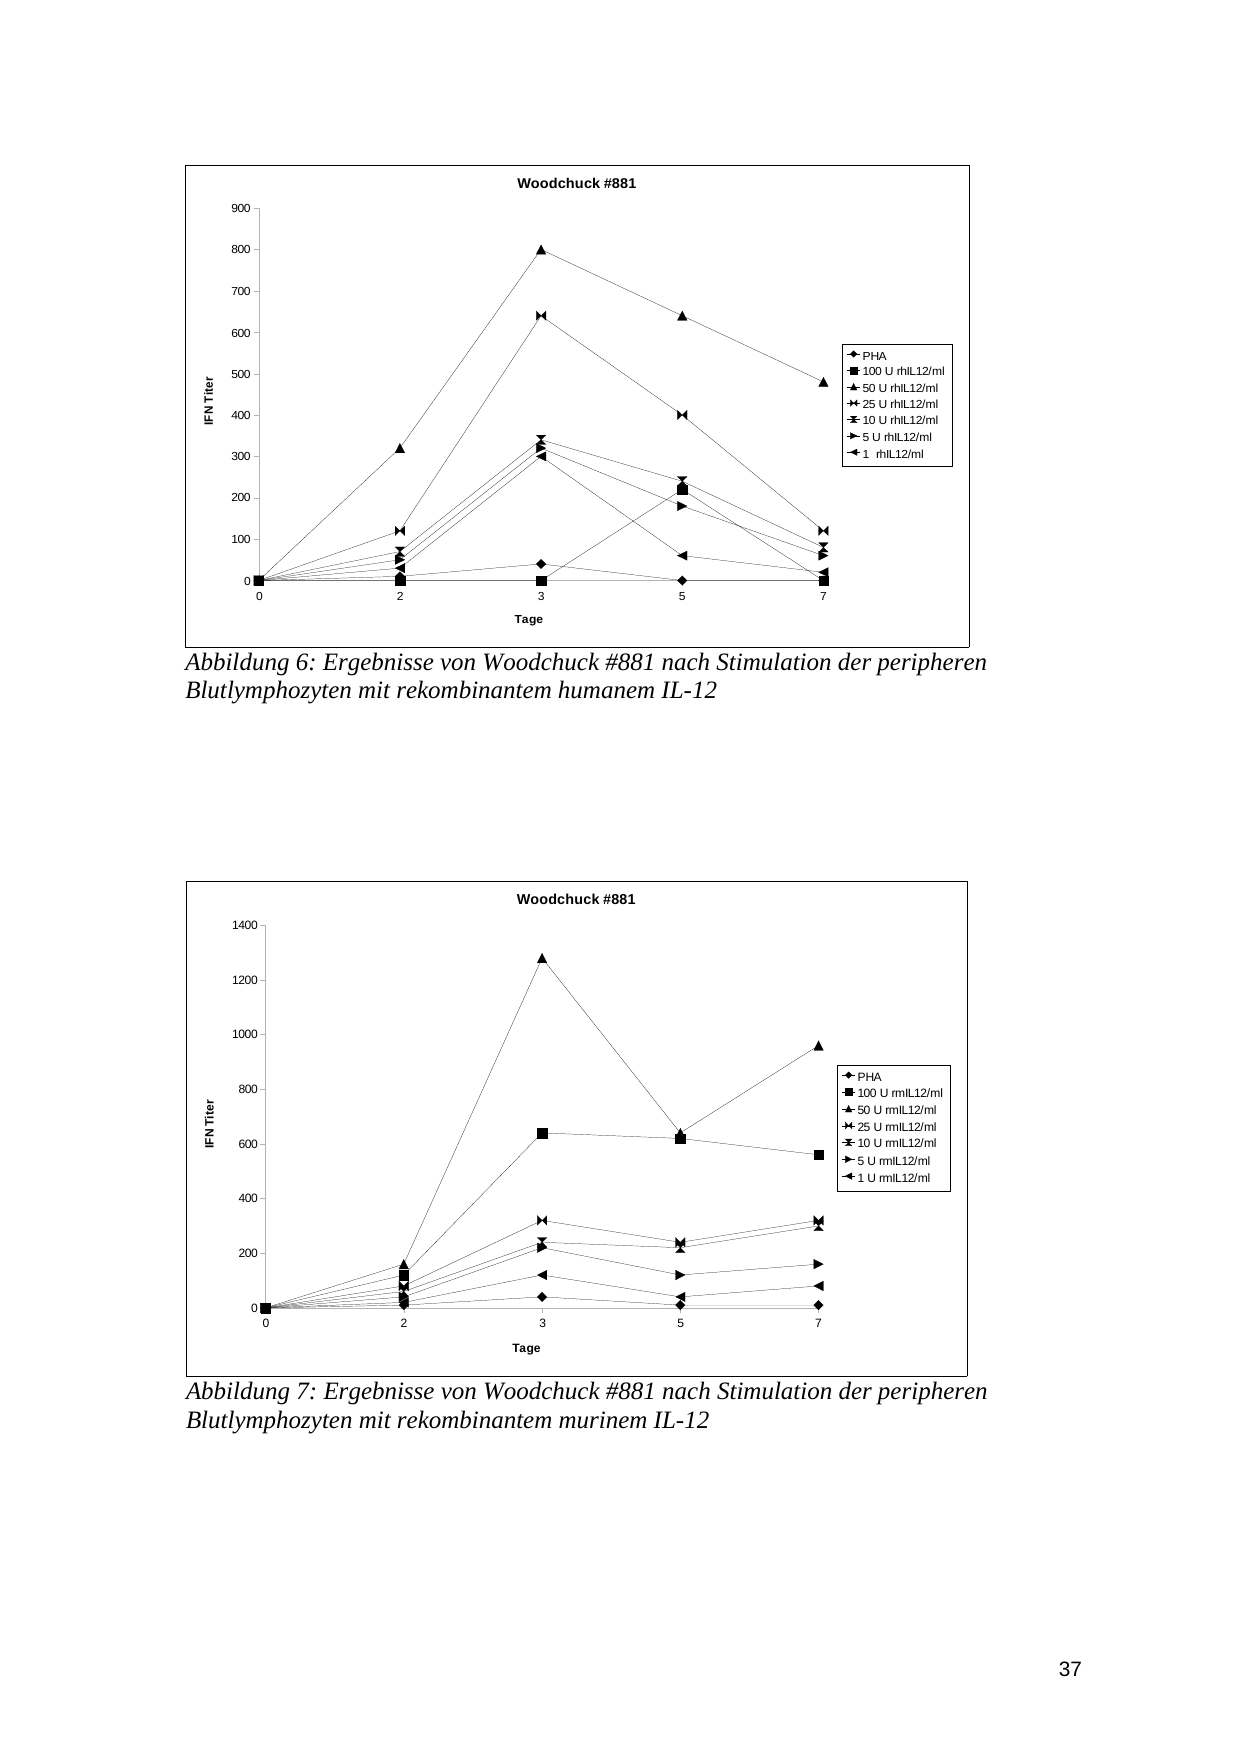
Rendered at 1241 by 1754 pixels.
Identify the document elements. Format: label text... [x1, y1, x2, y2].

text Abbildung 7: Ergebnisse von Woodchuck #881 nach Stimulation der peripheren Blutlymphozyten mit rekombinantem murinem IL-12 [186, 881, 1054, 1433]
text Abbildung 6: Ergebnisse von Woodchuck #881 nach Stimulation der peripheren Blutlymphozyten mit rekombinantem humanem IL-12 [185, 165, 1056, 704]
